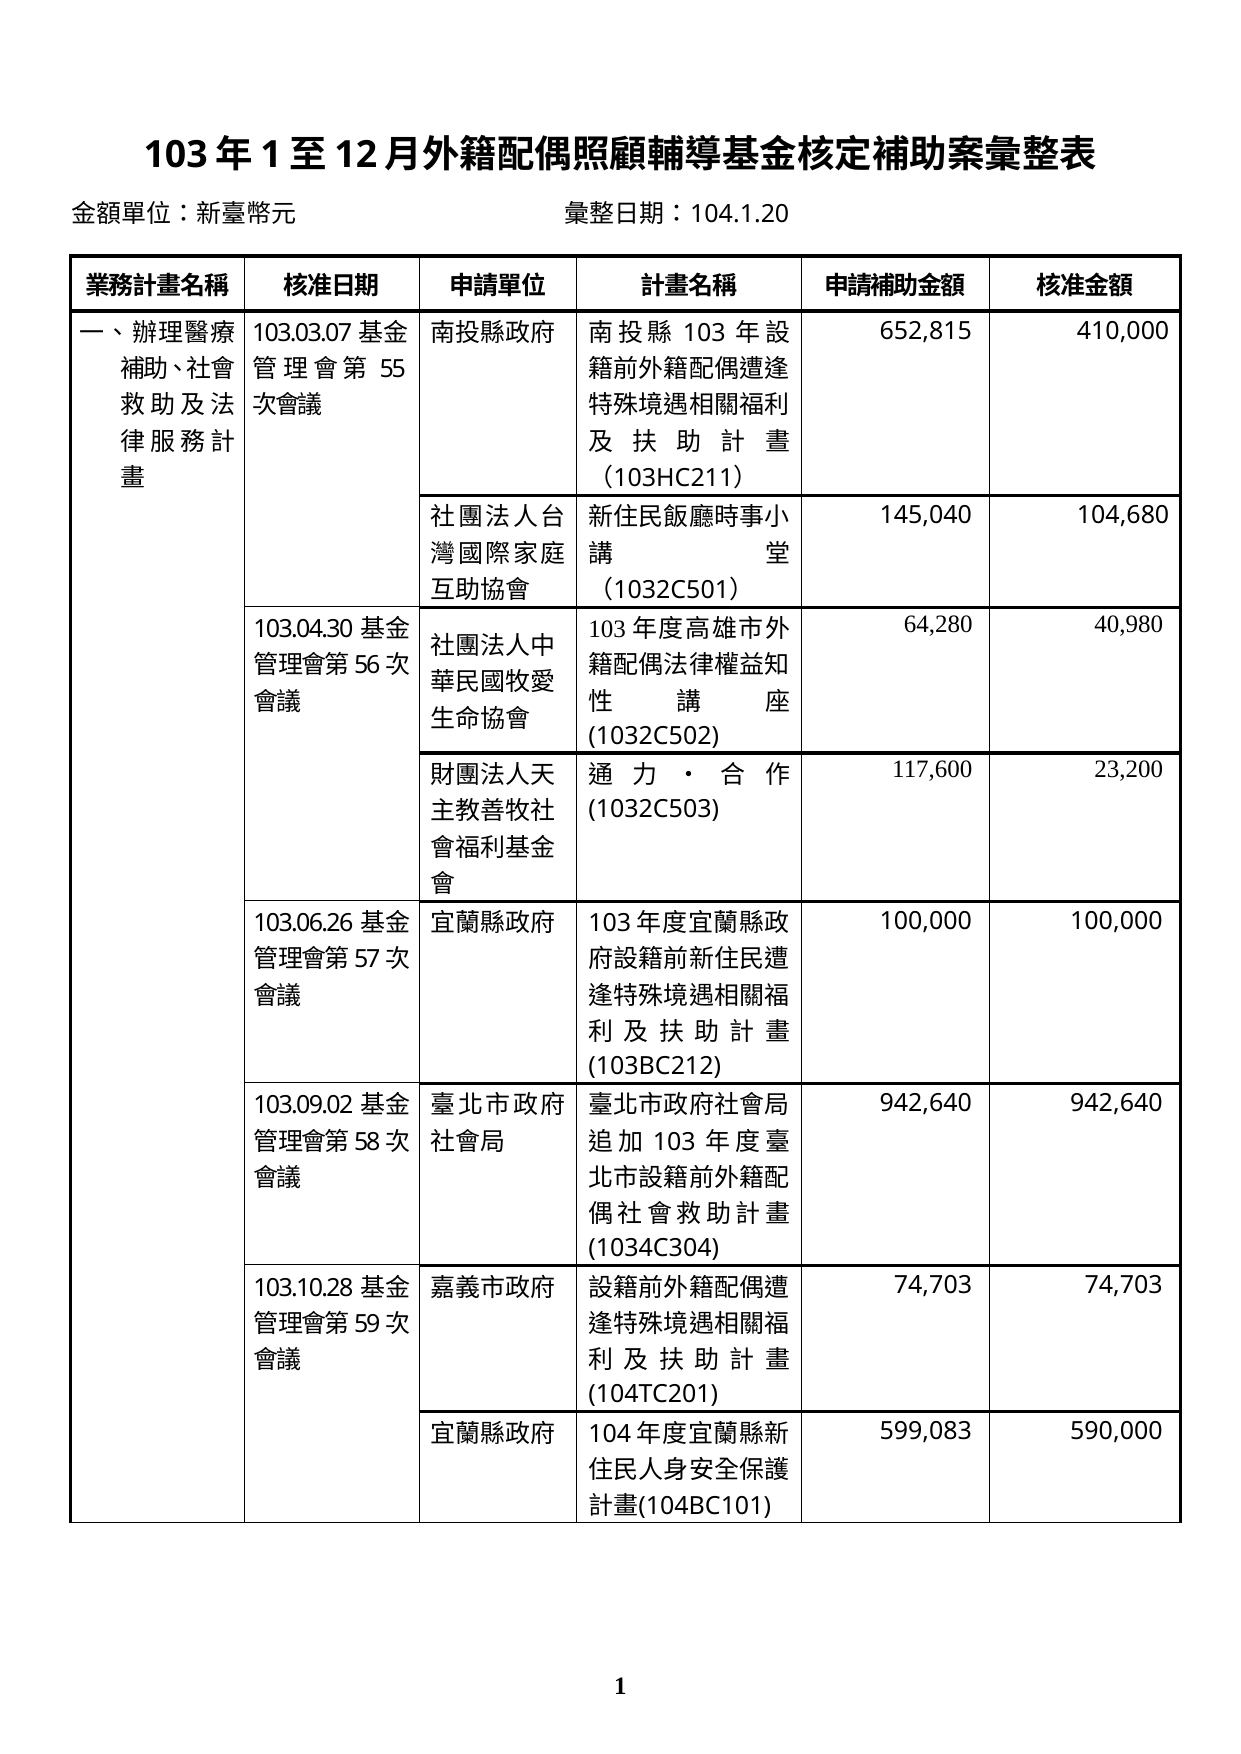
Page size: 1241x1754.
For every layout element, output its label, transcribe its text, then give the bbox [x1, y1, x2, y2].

table_cell 103年度宜蘭縣政府設籍前新住民遭逢特殊境遇相關福利及扶助計畫(103BC212) [577, 903, 801, 1082]
table_cell 臺北市政府社會局 [420, 1085, 576, 1264]
table_cell 103.10.28基金管理會第59次會議 [245, 1265, 419, 1522]
table_cell 117,600 [802, 755, 989, 899]
text 103年1至12月外籍配偶照顧輔導基金核定補助案彙整表 [71, 124, 1169, 178]
table_header 核准金額 [990, 258, 1179, 309]
text 金額單位：新臺幣元 彙整日期：104.1.20 [71, 193, 1169, 230]
table_cell 942,640 [990, 1085, 1179, 1264]
table_cell 104年度宜蘭縣新住民人身安全保護計畫(104BC101) [577, 1413, 801, 1522]
table_cell 設籍前外籍配偶遭逢特殊境遇相關福利及扶助計畫(104TC201) [577, 1267, 801, 1410]
table_cell 104,680 [990, 497, 1179, 606]
table_cell 財團法人天主教善牧社會福利基金會 [420, 755, 576, 899]
table_cell 103.04.30基金管理會第56次會議 [245, 607, 419, 899]
table_cell 南投縣103年設籍前外籍配偶遭逢特殊境遇相關福利及扶助計晝（103HC211） [577, 313, 801, 494]
table_cell 23,200 [990, 755, 1179, 899]
table_cell 臺北市政府社會局追加103年度臺北市設籍前外籍配偶社會救助計畫(1034C304) [577, 1085, 801, 1264]
table_cell 100,000 [802, 903, 989, 1082]
table_cell 74,703 [990, 1267, 1179, 1410]
table_cell 64,280 [802, 609, 989, 751]
table_cell 社團法人中華民國牧愛生命協會 [420, 609, 576, 751]
table_cell 103.09.02基金管理會第58次會議 [245, 1083, 419, 1264]
table_cell 410,000 [990, 313, 1179, 494]
table_cell 652,815 [802, 313, 989, 494]
table_header 核准日期 [245, 258, 419, 309]
table_cell 宜蘭縣政府 [420, 903, 576, 1082]
table_header 申請補助金額 [802, 258, 989, 309]
table_cell 103年度高雄市外籍配偶法律權益知性講座(1032C502) [577, 609, 801, 751]
table_cell 100,000 [990, 903, 1179, 1082]
table_cell 新住民飯廳時事小講堂（1032C501） [577, 497, 801, 606]
table_cell 通力‧合作(1032C503) [577, 755, 801, 899]
table_cell 599,083 [802, 1413, 989, 1522]
table_header 業務計畫名稱 [72, 258, 244, 309]
table_cell 942,640 [802, 1085, 989, 1264]
table_cell 社團法人台灣國際家庭互助協會 [420, 497, 576, 606]
table_cell 103.03.07基金管理會第55次會議 [245, 313, 419, 606]
table_cell 590,000 [990, 1413, 1179, 1522]
table_cell 南投縣政府 [420, 313, 576, 494]
table_header 計畫名稱 [577, 258, 801, 309]
table_cell 宜蘭縣政府 [420, 1413, 576, 1522]
table_header 申請單位 [420, 258, 576, 309]
table_cell 74,703 [802, 1267, 989, 1410]
table_cell 145,040 [802, 497, 989, 606]
table_cell 103.06.26基金管理會第57次會議 [245, 901, 419, 1082]
table_cell 一、辦理醫療補助、社會救助及法律服務計畫 [72, 313, 244, 1522]
table_cell 40,980 [990, 609, 1179, 751]
table_cell 嘉義市政府 [420, 1267, 576, 1410]
